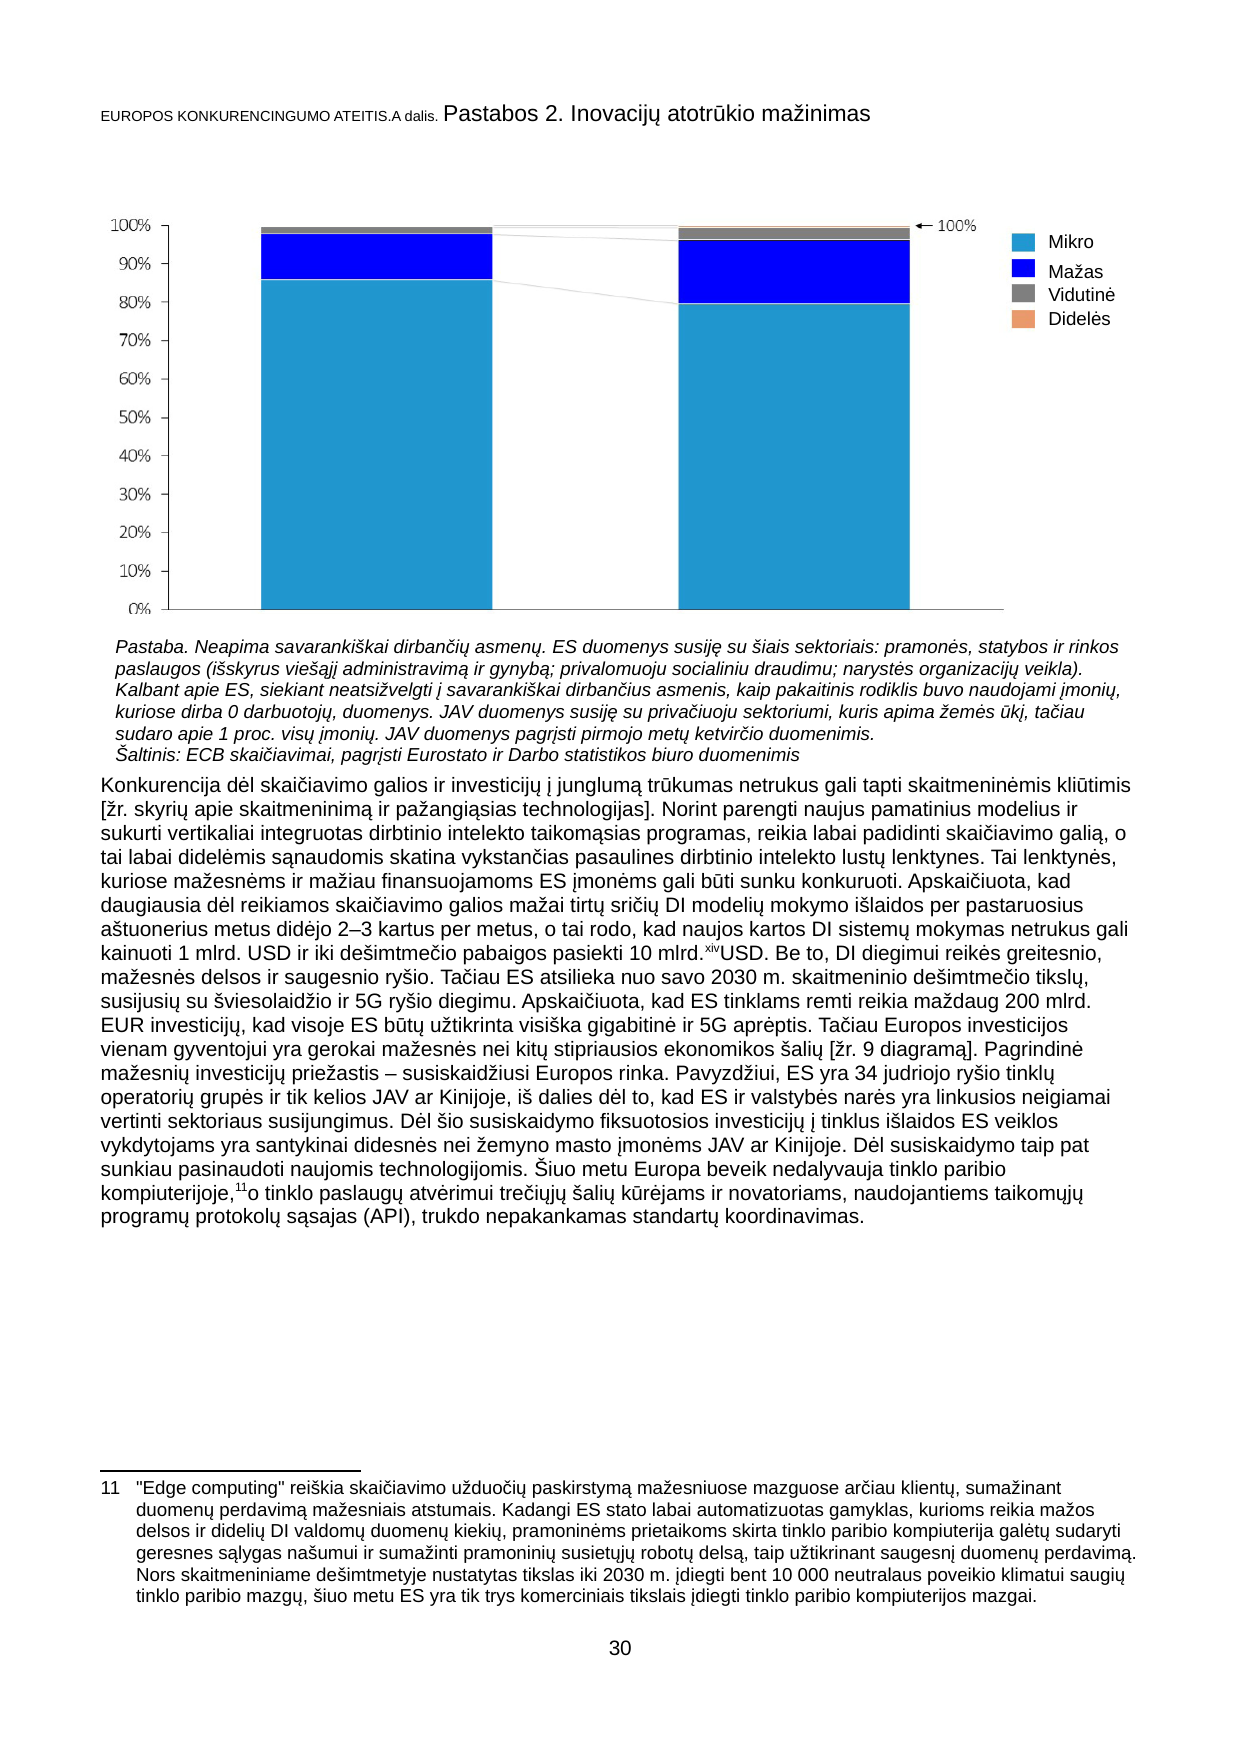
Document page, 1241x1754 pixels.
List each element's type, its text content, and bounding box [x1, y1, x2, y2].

text "Edge computing" reiškia skaičiavimo užduočių paskirstymą mažesniuose mazguose arčiau klientų, sumažinant duomenų perdavimą mažesniais atstumais. Kadangi ES stato labai automatizuotas gamyklas, kurioms reikia mažos delsos ir didelių DI valdomų duomenų kiekių, pramoninėms prietaikoms skirta tinklo paribio kompiuterija galėtų sudaryti geresnes sąlygas našumui ir sumažinti pramoninių susietųjų robotų delsą, taip užtikrinant saugesnį duomenų perdavimą. Nors skaitmeniniame dešimtmetyje nustatytas tikslas iki 2030 m. įdiegti bent 10 000 neutralaus poveikio klimatui saugių tinklo paribio mazgų, šiuo metu ES yra tik trys komerciniais tikslais įdiegti tinklo paribio kompiuterijos mazgai. [100, 1477, 1140, 1606]
text Konkurencija dėl skaičiavimo galios ir investicijų į junglumą trūkumas netrukus gali tapti skaitmeninėmis kliūtimis [žr. skyrių apie skaitmeninimą ir pažangiąsias technologijas]. Norint parengti naujus pamatinius modelius ir sukurti vertikaliai integruotas dirbtinio intelekto taikomąsias programas, reikia labai padidinti skaičiavimo galią, o tai labai didelėmis sąnaudomis skatina vykstančias pasaulines dirbtinio intelekto lustų lenktynes. Tai lenktynės, kuriose mažesnėms ir mažiau finansuojamoms ES įmonėms gali būti sunku konkuruoti. Apskaičiuota, kad daugiausia dėl reikiamos skaičiavimo galios mažai tirtų sričių DI modelių mokymo išlaidos per pastaruosius aštuonerius metus didėjo 2–3 kartus per metus, o tai rodo, kad naujos kartos DI sistemų mokymas netrukus gali kainuoti 1 mlrd. USD ir iki dešimtmečio pabaigos pasiekti 10 mlrd.USD. Be to, DI diegimui reikės greitesnio, mažesnės delsos ir saugesnio ryšio. Tačiau ES atsilieka nuo savo 2030 m. skaitmeninio dešimtmečio tikslų, susijusių su šviesolaidžio ir 5G ryšio diegimu. Apskaičiuota, kad ES tinklams remti reikia maždaug 200 mlrd. EUR investicijų, kad visoje ES būtų užtikrinta visiška gigabitinė ir 5G aprėptis. Tačiau Europos investicijos vienam gyventojui yra gerokai mažesnės nei kitų stipriausios ekonomikos šalių [žr. 9 diagramą]. Pagrindinė mažesnių investicijų priežastis – susiskaidžiusi Europos rinka. Pavyzdžiui, ES yra 34 judriojo ryšio tinklų operatorių grupės ir tik kelios JAV ar Kinijoje, iš dalies dėl to, kad ES ir valstybės narės yra linkusios neigiamai vertinti sektoriaus susijungimus. Dėl šio susiskaidymo fiksuotosios investicijų į tinklus išlaidos ES veiklos vykdytojams yra santykinai didesnės nei žemyno masto įmonėms JAV ar Kinijoje. Dėl susiskaidymo taip pat sunkiau pasinaudoti naujomis technologijomis. Šiuo metu Europa beveik nedalyvauja tinklo paribio kompiuterijoje,o tinklo paslaugų atvėrimui trečiųjų šalių kūrėjams ir novatoriams, naudojantiems taikomųjų programų protokolų sąsajas (API), trukdo nepakankamas standartų koordinavimas. [100, 195, 1140, 1228]
picture [106, 206, 1035, 614]
